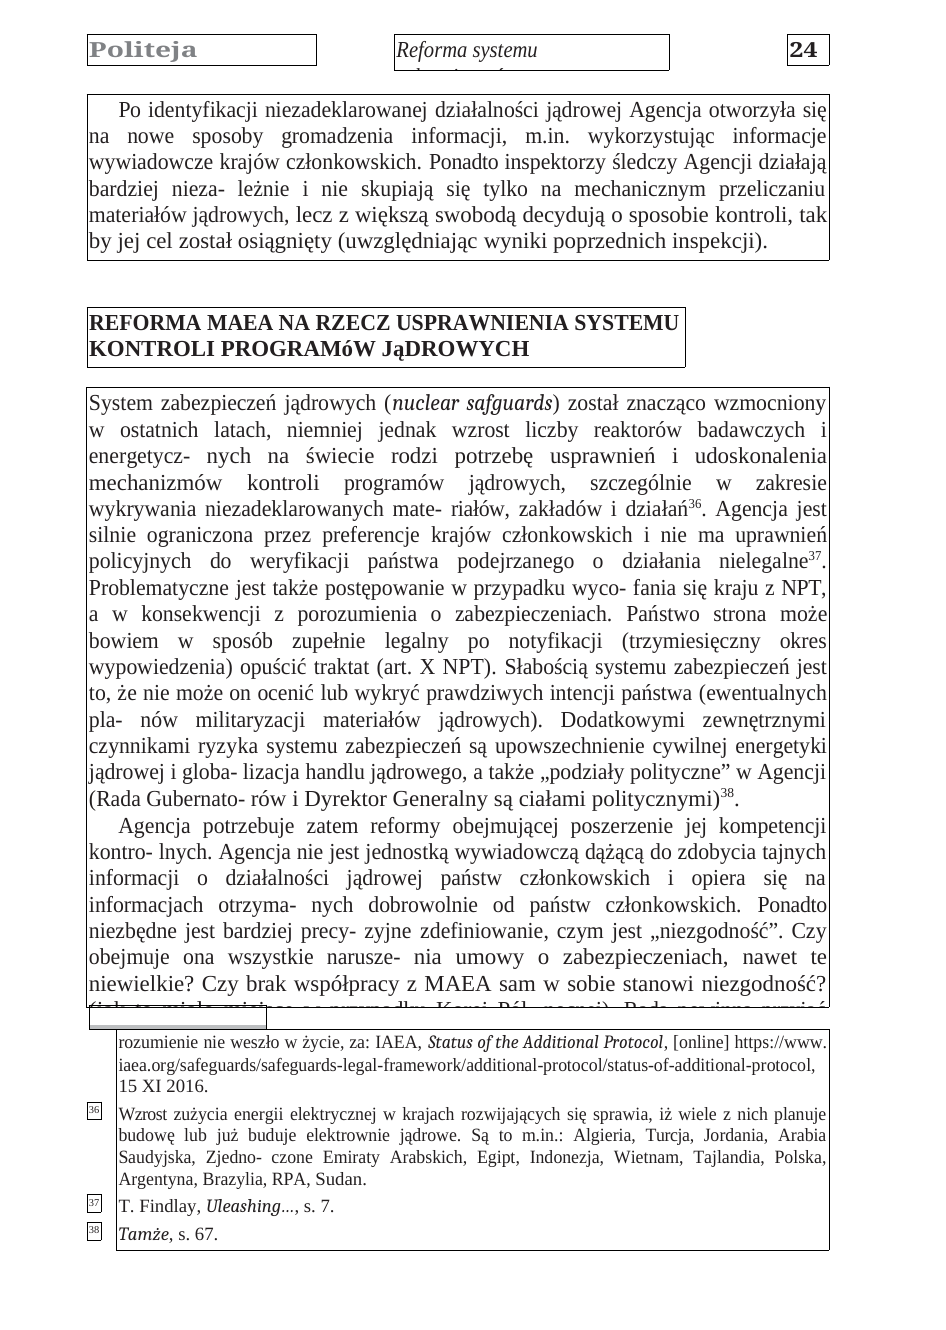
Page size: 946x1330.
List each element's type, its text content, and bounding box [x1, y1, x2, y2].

text System zabezpieczeń jądrowych (nuclear safguards) został znacząco wzmocniony w ostatnich latach, niemniej jednak wzrost liczby reaktorów badawczych i energetycz- nych na świecie rodzi potrzebę usprawnień i udoskonalenia mechanizmów kontroli programów jądrowych, szczególnie w zakresie wykrywania niezadeklarowanych mate- riałów, zakładów i działań36. Agencja jest silnie ograniczona przez preferencje krajów członkowskich i nie ma uprawnień policyjnych do weryfikacji państwa podejrzanego o działania nielegalne37. Problematyczne jest także postępowanie w przypadku wyco- fania się kraju z NPT, a w konsekwencji z porozumienia o zabezpieczeniach. Państwo strona może bowiem w sposób zupełnie legalny po notyfikacji (trzymiesięczny okres wypowiedzenia) opuścić traktat (art. X NPT). Słabością systemu zabezpieczeń jest to, że nie może on ocenić lub wykryć prawdziwych intencji państwa (ewentualnych pla- nów militaryzacji materiałów jądrowych). Dodatkowymi zewnętrznymi czynnikami ryzyka systemu zabezpieczeń są upowszechnienie cywilnej energetyki jądrowej i globa- lizacja handlu jądrowego, a także „podziały polityczne” w Agencji (Rada Gubernato- rów i Dyrektor Generalny są ciałami politycznymi)38. [89, 389, 827, 811]
text REFORMA MAEA NA RZECZ USPRAWNIENIA SYSTEMU KONTROLI PROGRAMóW JąDROWYCH [89, 309, 684, 362]
text Tamże, s. 67. [118, 1223, 829, 1245]
text Po identyfikacji niezadeklarowanej działalności jądrowej Agencja otworzyła się na nowe sposoby gromadzenia informacji, m.in. wykorzystując informacje wywiadowcze krajów członkowskich. Ponadto inspektorzy śledczy Agencji działają bardziej nieza- leżnie i nie skupiają się tylko na mechanicznym przeliczaniu materiałów jądrowych, lecz z większą swobodą decydują o sposobie kontroli, tak by jej cel został osiągnięty (uwzględniając wyniki poprzednich inspekcji). [89, 96, 827, 254]
text rozumienie nie weszło w życie, za: IAEA, Status of the Additional Protocol, [online] https://www. iaea.org/safeguards/safeguards-legal-framework/additional-protocol/status-of-additional-protocol, 15 XI 2016. [118, 1031, 827, 1097]
text 36 [89, 1104, 101, 1116]
text 38 [89, 1224, 101, 1236]
text Agencja potrzebuje zatem reformy obejmującej poszerzenie jej kompetencji kontro- lnych. Agencja nie jest jednostką wywiadowczą dążącą do zdobycia tajnych informacji o działalności jądrowej państw członkowskich i opiera się na informacjach otrzyma- nych dobrowolnie od państw członkowskich. Ponadto niezbędne jest bardziej precy- zyjne zdefiniowanie, czym jest „niezgodność”. Czy obejmuje ona wszystkie narusze- nia umowy o zabezpieczeniach, nawet te niewielkie? Czy brak współpracy z MAEA sam w sobie stanowi niezgodność? (jak to miało miejsce w przypadku Korei Pół- nocnej). Rada powinna przyjąć jasne stanowisko, że obowiązkiem każdego państwa [89, 812, 827, 1007]
text 37 [89, 1197, 101, 1209]
text Reforma systemu zabezpieczeń… [396, 37, 669, 70]
text Wzrost zużycia energii elektrycznej w krajach rozwijających się sprawia, iż wiele z nich planuje budowę lub już buduje elektrownie jądrowe. Są to m.in.: Algieria, Turcja, Jordania, Arabia Saudyjska, Zjedno- czone Emiraty Arabskich, Egipt, Indonezja, Wietnam, Tajlandia, Polska, Argentyna, Brazylia, RPA, Sudan. [118, 1103, 827, 1189]
text 247 [789, 35, 829, 65]
text T. Findlay, Uleashing…, s. 7. [118, 1195, 829, 1217]
text Politeja 6(45)/2016 [89, 35, 316, 65]
